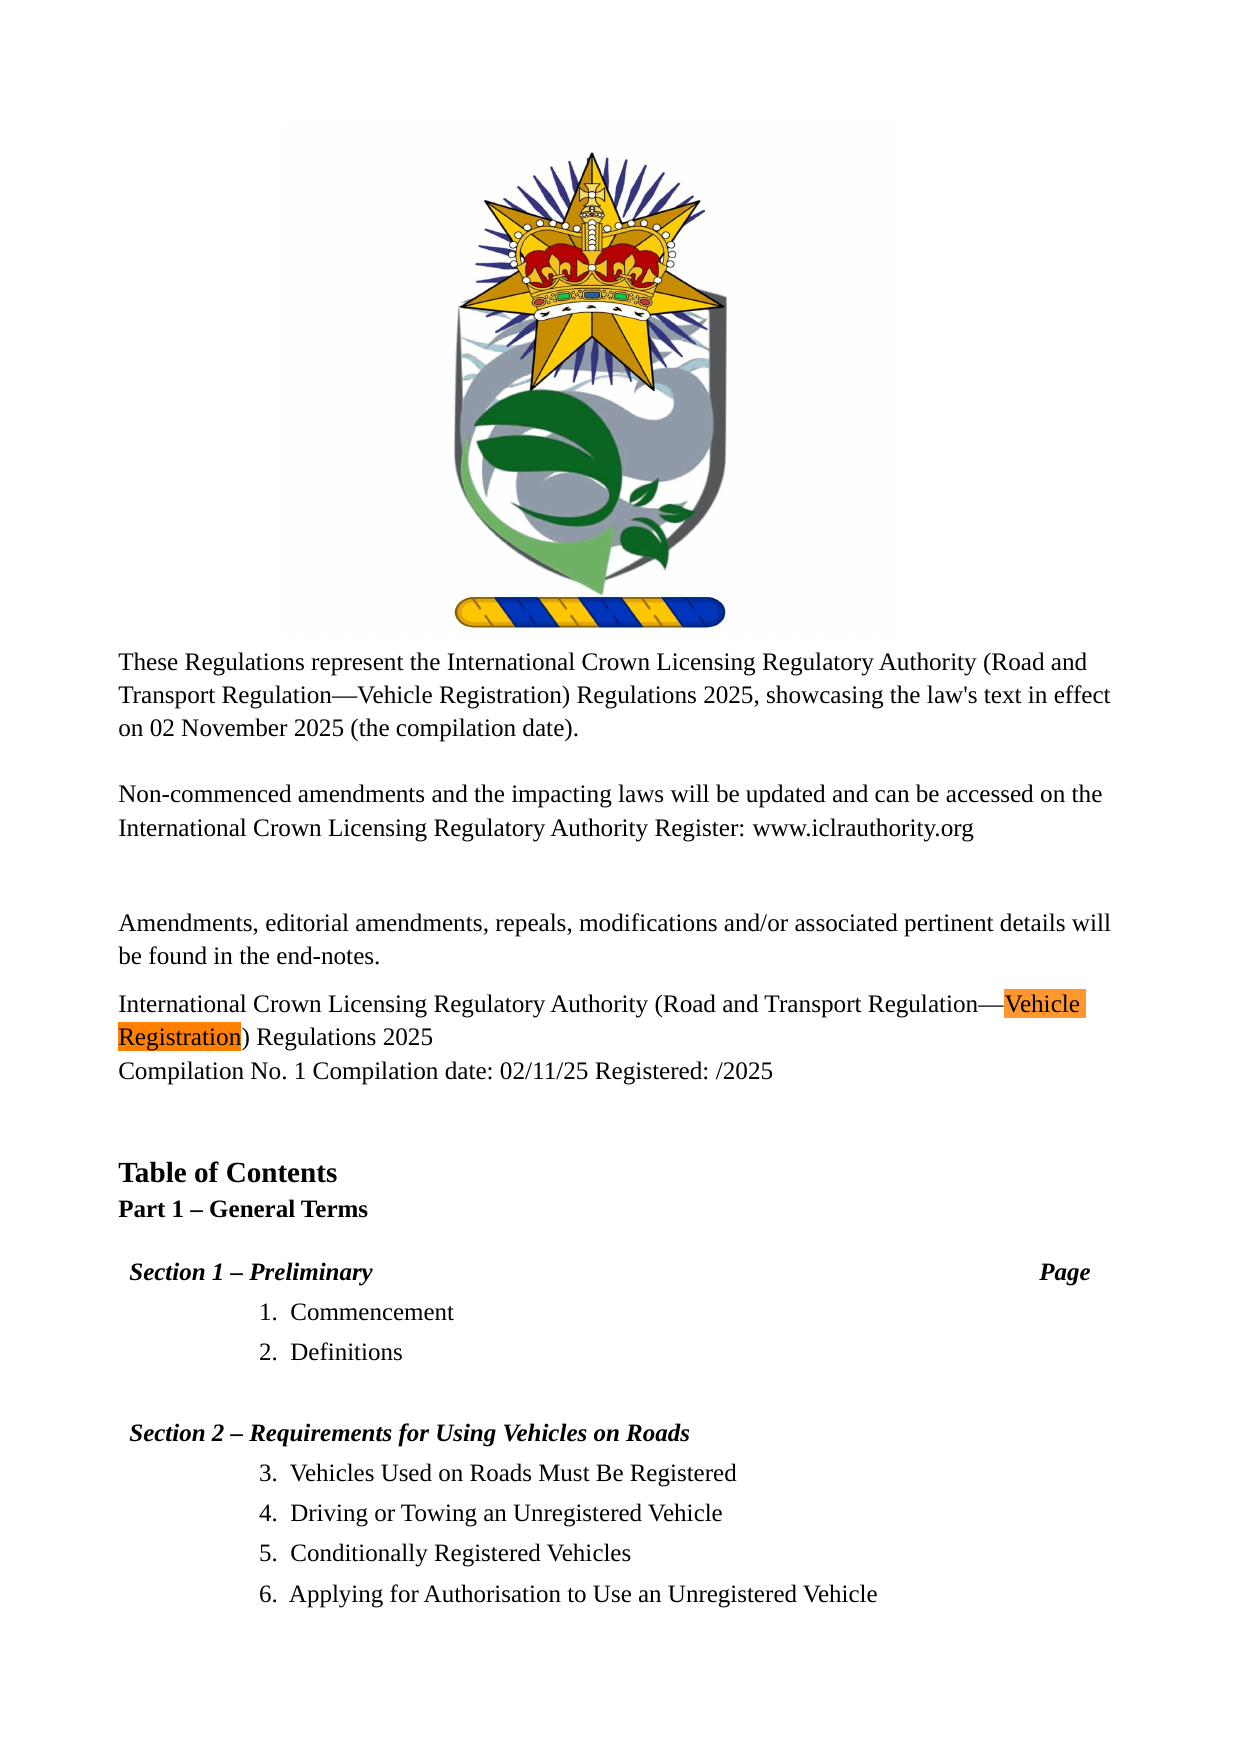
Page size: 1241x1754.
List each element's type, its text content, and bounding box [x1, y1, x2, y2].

text Non-commenced amendments and the impacting laws will be updated and can be accessed on the International Crown Licensing Regulatory Authority Register: www.iclrauthority.org [118, 779, 1122, 841]
table_cell 4. Driving or Towing an Unregistered Vehicle [253, 1493, 1010, 1533]
table_cell [1010, 1493, 1122, 1533]
table_cell [123, 1372, 1122, 1412]
table_cell [123, 1493, 253, 1533]
table_cell [1010, 1291, 1122, 1332]
table_cell 1. Commencement [253, 1291, 1010, 1332]
picture [282, 122, 901, 637]
table_cell [1010, 1533, 1122, 1573]
table_cell [1010, 1573, 1122, 1613]
table_cell [1010, 1412, 1122, 1452]
table_cell [123, 1291, 253, 1332]
table_cell [123, 1533, 253, 1573]
text International Crown Licensing Regulatory Authority (Road and Transport Regulation—Vehicle Registration) Regulations 2025 Compilation No. 1 Compilation date: 02/11/25 Registered: /2025 [118, 989, 1122, 1084]
table_header Section 1 – Preliminary [123, 1251, 1010, 1291]
table_cell [1010, 1332, 1122, 1372]
table_cell Section 2 – Requirements for Using Vehicles on Roads [123, 1412, 1010, 1452]
table_cell [123, 1332, 253, 1372]
text These Regulations represent the International Crown Licensing Regulatory Authority (Road and Transport Regulation—Vehicle Registration) Regulations 2025, showcasing the law's text in effect on 02 November 2025 (the compilation date). [118, 646, 1122, 775]
text Part 1 – General Terms [118, 1194, 1122, 1222]
table_cell [123, 1452, 253, 1492]
table_header Page [1010, 1251, 1122, 1291]
table_cell 5. Conditionally Registered Vehicles [253, 1533, 1010, 1573]
table_cell 3. Vehicles Used on Roads Must Be Registered [253, 1452, 1010, 1492]
table_cell 2. Definitions [253, 1332, 1010, 1372]
table_cell 6. Applying for Authorisation to Use an Unregistered Vehicle [253, 1573, 1010, 1613]
text Amendments, editorial amendments, repeals, modifications and/or associated pertinent details will be found in the end-notes. [118, 908, 1122, 970]
text Table of Contents [118, 1155, 1122, 1189]
table_cell [123, 1573, 253, 1613]
table_cell [1010, 1452, 1122, 1492]
